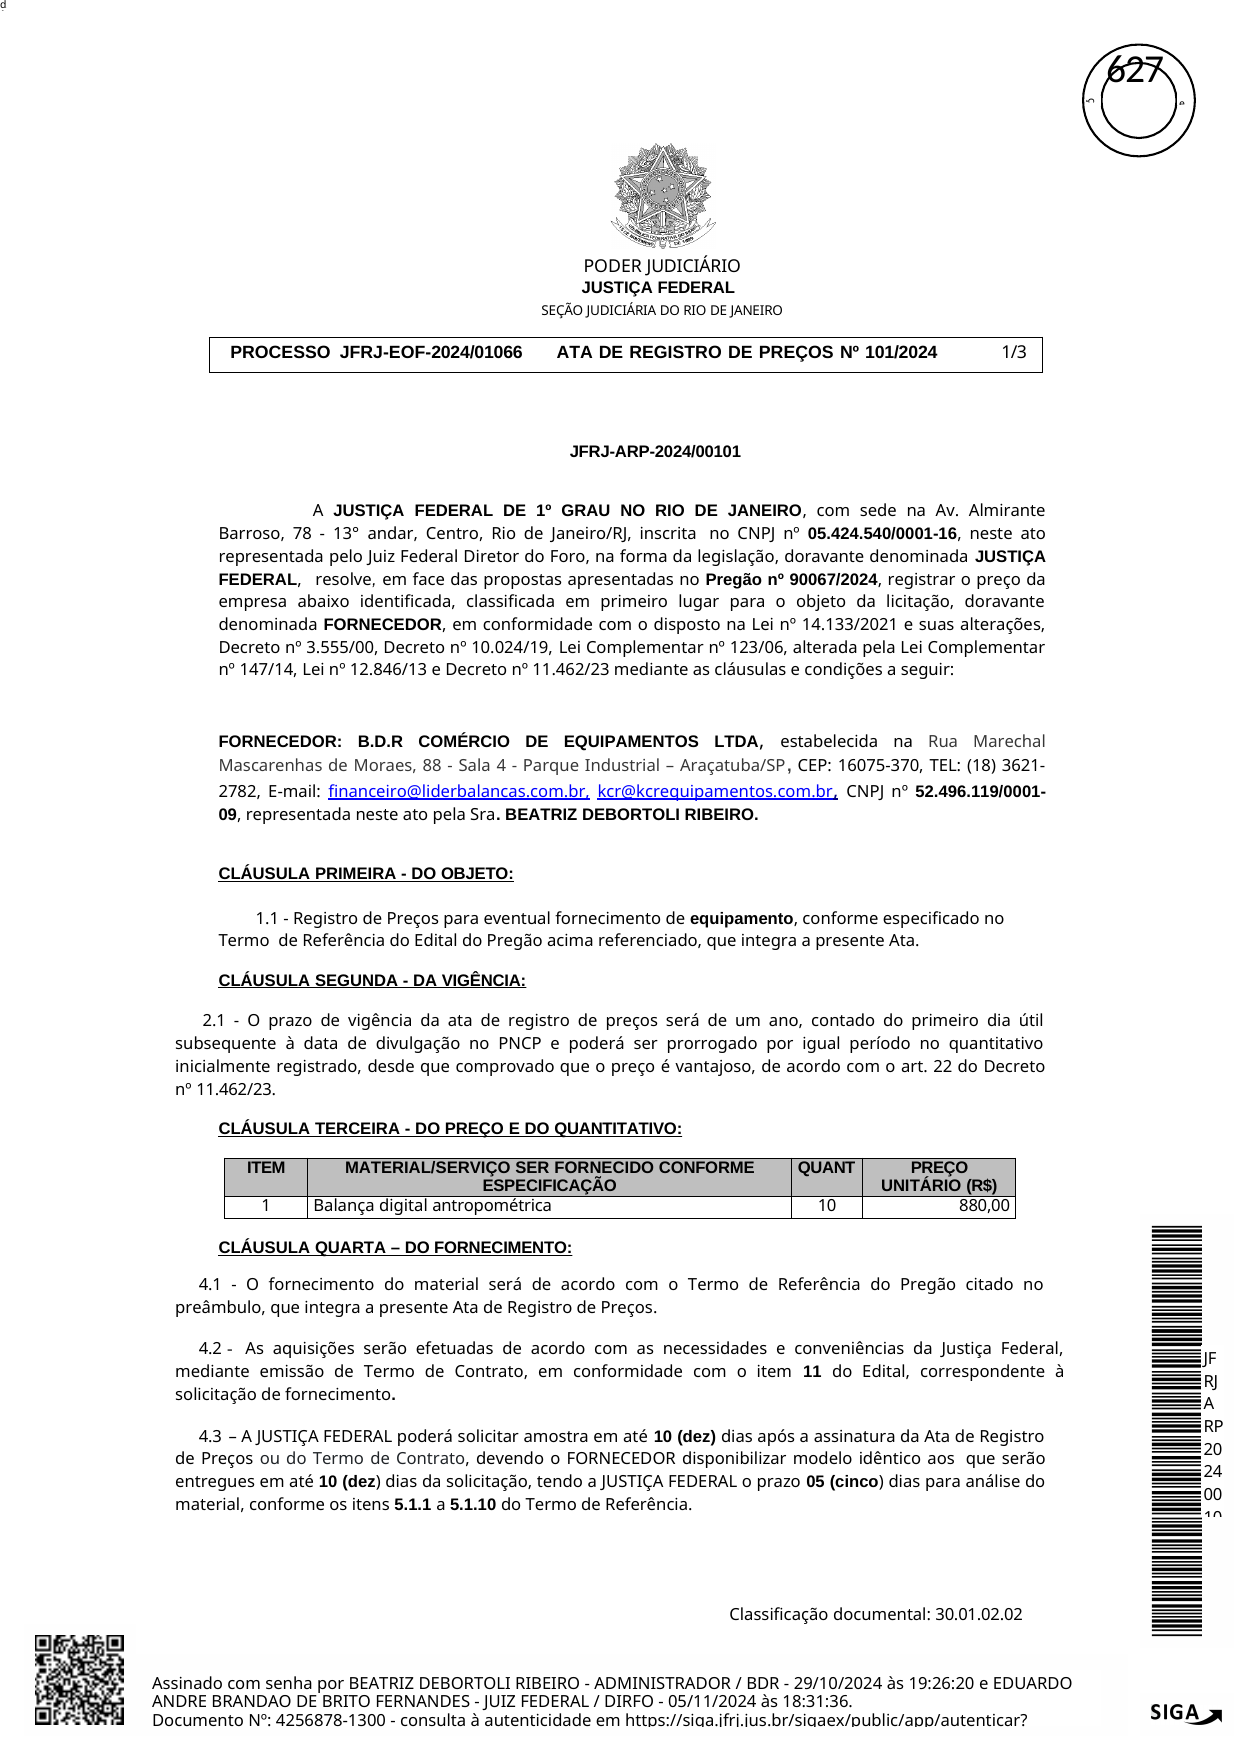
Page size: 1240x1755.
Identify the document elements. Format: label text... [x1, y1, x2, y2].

subtitle PODER JUDICIÁRIO [259, 253, 1064, 277]
list – A JUSTIÇA FEDERAL poderá solicitar amostra em até 10 (dez) dias após a assinatura da Ata de Registro de Preços ou do Termo de Contrato, devendo o FORNECEDOR disponibilizar modelo idêntico aos que serão entregues em até 10 (dez) dias da solicitação, tendo a JUSTIÇA FEDERAL o prazo 05 (cinco) dias para análise do material, conforme os itens 5.1.1 a 5.1.10 do Termo de Referência. [175, 1424, 1045, 1515]
table_cell Balança digital antropométrica [308, 1197, 791, 1218]
table_header PREÇO UNITÁRIO (R$) [863, 1159, 1015, 1196]
subtitle CLÁUSULA PRIMEIRA - DO OBJETO: [218, 864, 1064, 883]
table_header QUANT [792, 1159, 862, 1196]
table_cell 1 [225, 1197, 307, 1218]
table_header MATERIAL/SERVIÇO SER FORNECIDO CONFORME ESPECIFICAÇÃO [308, 1159, 791, 1196]
text JFRJARP202400101A [1203, 1347, 1224, 1517]
text e [1179, 97, 1193, 105]
text A JUSTIÇA FEDERAL DE 1º GRAU NO RIO DE JANEIRO, com sede na Av. Almirante Barroso, 78 - 13° andar, Centro, Rio de Janeiro/RJ, inscrita no CNPJ nº 05.424.540/0001-16, neste ato representada pelo Juiz Federal Diretor do Foro, na forma da legislação, doravante denominada JUSTIÇA FEDERAL, resolve, em face das propostas apresentadas no Pregão nº 90067/2024, registrar o preço da empresa abaixo identificada, classificada em primeiro lugar para o objeto da licitação, doravante denominada FORNECEDOR, em conformidade com o disposto na Lei nº 14.133/2021 e suas alterações, Decreto nº 3.555/00, Decreto nº 10.024/19, Lei Complementar nº 123/06, alterada pela Lei Complementar nº 147/14, Lei nº 12.846/13 e Decreto nº 11.462/23 mediante as cláusulas e condições a seguir: [218, 499, 1046, 681]
subtitle JUSTIÇA FEDERAL [259, 278, 1057, 297]
text 1.1 - Registro de Preços para eventual fornecimento de equipamento, conforme especificado no Termo de Referência do Edital do Pregão acima referenciado, que integra a presente Ata. [218, 906, 1044, 952]
list - O fornecimento do material será de acordo com o Termo de Referência do Pregão citado no preâmbulo, que integra a presente Ata de Registro de Preços. [175, 1273, 1045, 1318]
subtitle CLÁUSULA SEGUNDA - DA VIGÊNCIA: [218, 971, 1064, 990]
text CLÁUSULA QUARTA – DO FORNECIMENTO: [218, 1238, 1064, 1257]
text d [0, 0, 6, 10]
text ç [1085, 98, 1099, 106]
text SEÇÃO JUDICIÁRIA DO RIO DE JANEIRO [259, 301, 1064, 319]
table_cell 880,00 [863, 1197, 1015, 1218]
list - As aquisições serão efetuadas de acordo com as necessidades e conveniências da Justiça Federal, mediante emissão de Termo de Contrato, em conformidade com o item 11 do Edital, correspondente à solicitação de fornecimento. [175, 1337, 1064, 1405]
table_cell 10 [792, 1197, 862, 1218]
text FORNECEDOR: B.D.R COMÉRCIO DE EQUIPAMENTOS LTDA, estabelecida na Rua Marechal Mascarenhas de Moraes, 88 - Sala 4 - Parque Industrial – Araçatuba/SP, CEP: 16075-370, TEL: (18) 3621- 2782, E-mail: financeiro@liderbalancas.com.br, kcr@kcrequipamentos.com.br, CNPJ nº 52.496.119/0001-09, representada neste ato pela Sra. BEATRIZ DEBORTOLI RIBEIRO. [218, 726, 1046, 826]
subtitle CLÁUSULA TERCEIRA - DO PREÇO E DO QUANTITATIVO: [218, 1119, 1064, 1138]
table_header ITEM [225, 1159, 307, 1196]
text PROCESSO JFRJ-EOF-2024/01066 ATA DE REGISTRO DE PREÇOS Nº 101/2024 1/3 [230, 339, 1042, 363]
subtitle JFRJ-ARP-2024/00101 [259, 441, 1051, 461]
list - O prazo de vigência da ata de registro de preços será de um ano, contado do primeiro dia útil subsequente à data de divulgação no PNCP e poderá ser prorrogado por igual período no quantitativo inicialmente registrado, desde que comprovado que o preço é vantajoso, de acordo com o art. 22 do Decreto nº 11.462/23. [175, 1009, 1046, 1100]
text Classificação documental: 30.01.02.02 [729, 1602, 1064, 1625]
